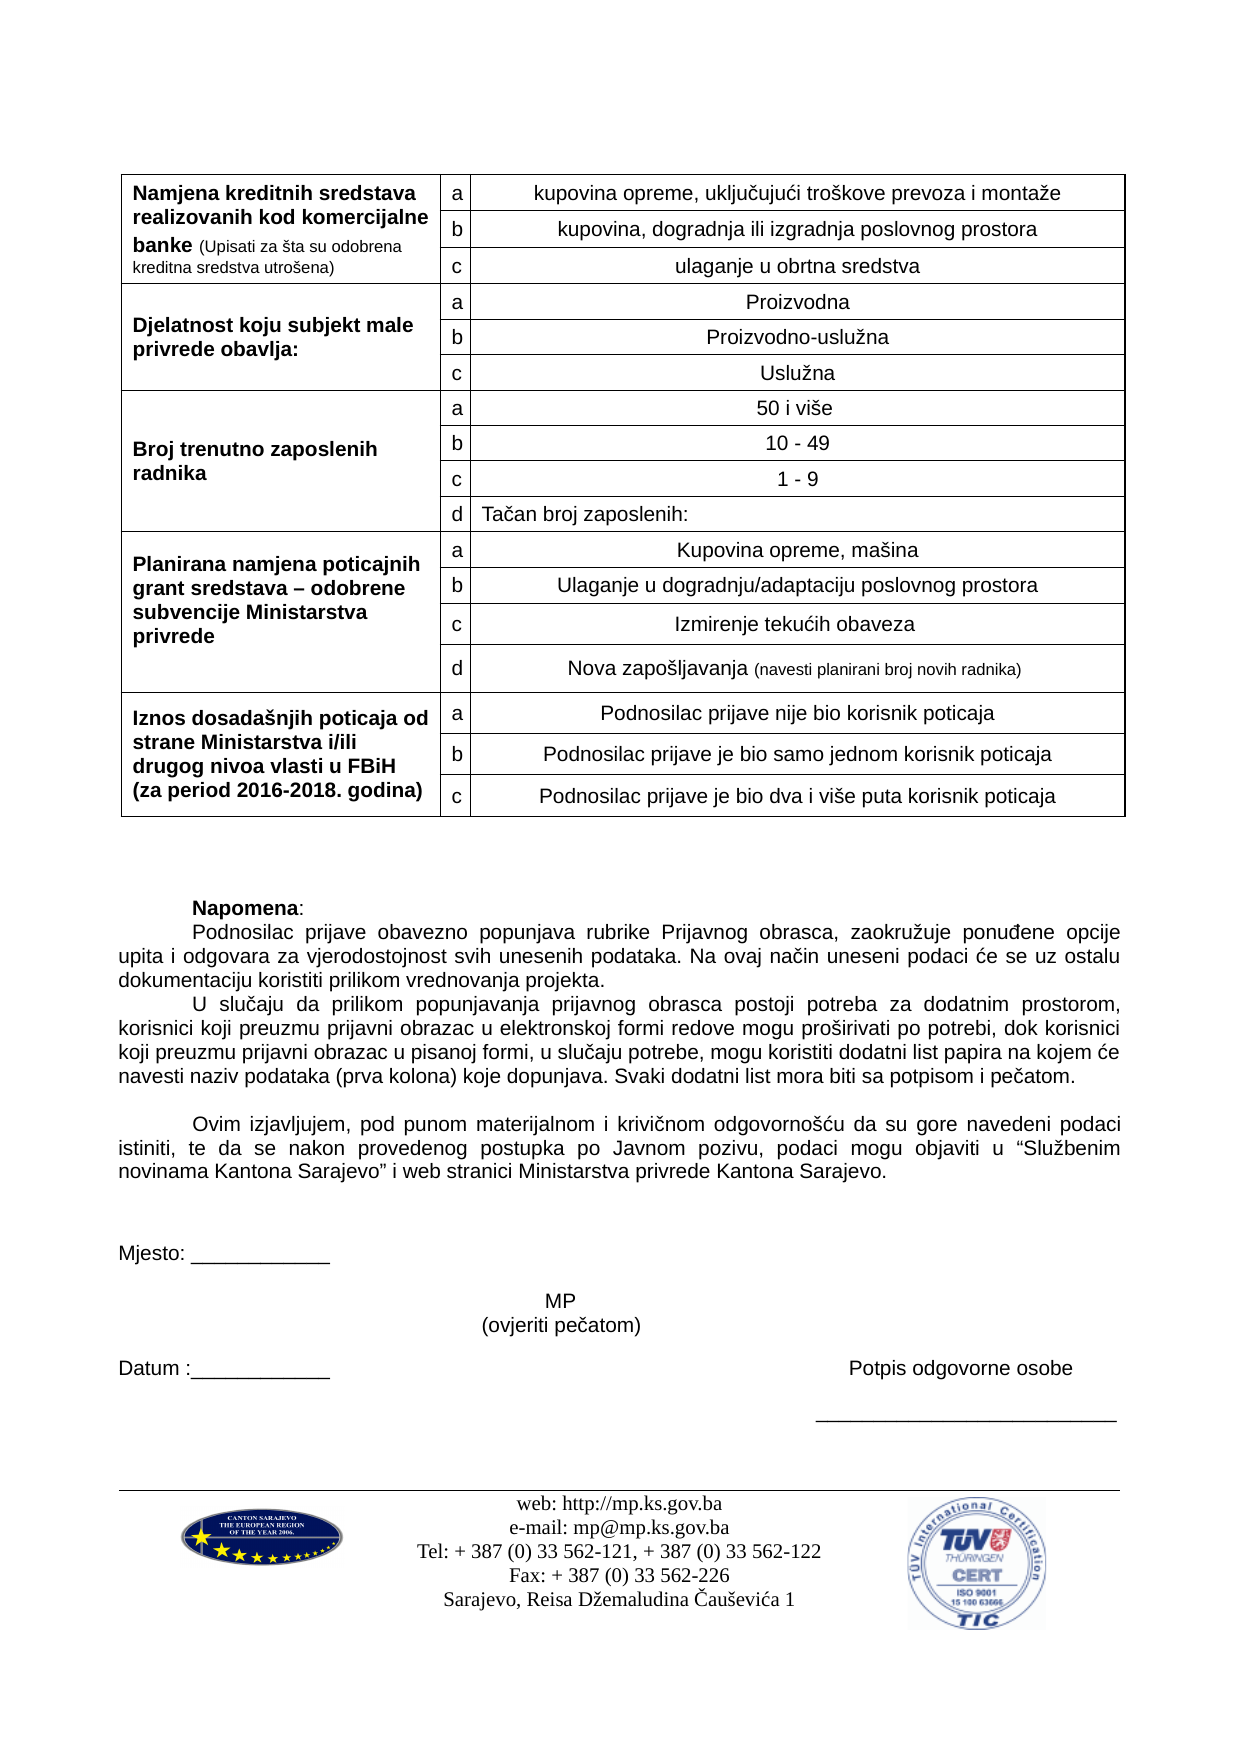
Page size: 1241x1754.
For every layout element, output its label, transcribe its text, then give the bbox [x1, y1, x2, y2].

table_cell 10 - 49 [471, 426, 1124, 460]
table_cell Iznos dosadašnjih poticaja od strane Ministarstva i/ili drugog nivoa vlasti u FBiH (za period 2016-2018. godina) [122, 693, 440, 816]
table_cell 50 i više [471, 391, 1124, 425]
picture [907, 1497, 1047, 1630]
table_cell a [441, 391, 470, 425]
table_cell Tačan broj zaposlenih: [471, 497, 1124, 531]
table_cell kupovina opreme, uključujući troškove prevoza i montaže [471, 175, 1124, 210]
text Mjesto: ____________ [118, 1241, 1122, 1265]
table_cell ulaganje u obrtna sredstva [471, 248, 1124, 283]
table_cell a [441, 693, 470, 733]
table_cell a [441, 175, 470, 210]
table_cell c [441, 775, 470, 816]
table_cell Ulaganje u dogradnju/adaptaciju poslovnog prostora [471, 568, 1124, 602]
table_cell b [441, 426, 470, 460]
table_cell Podnosilac prijave je bio samo jednom korisnik poticaja [471, 734, 1124, 774]
text Datum :____________ Potpis odgovorne osobe [118, 1356, 1122, 1380]
table_cell Nova zapošljavanja (navesti planirani broj novih radnika) [471, 645, 1124, 692]
text MP [118, 1289, 1122, 1313]
table_cell b [441, 568, 470, 602]
text Ovim izjavljujem, pod punom materijalnom i krivičnom odgovornošću da su gore navedeni podaci istiniti, te da se nakon provedenog postupka po Javnom pozivu, podaci mogu objaviti u “Službenim novinama Kantona Sarajevo” i web stranici Ministarstva privrede Kantona Sarajevo. [118, 1111, 1122, 1183]
table_cell c [441, 248, 470, 283]
table_cell d [441, 497, 470, 531]
text U slučaju da prilikom popunjavanja prijavnog obrasca postoji potreba za dodatnim prostorom, korisnici koji preuzmu prijavni obrazac u elektronskoj formi redove mogu proširivati po potrebi, dok korisnici koji preuzmu prijavni obrazac u pisanoj formi, u slučaju potrebe, mogu koristiti dodatni list papira na kojem će navesti naziv podataka (prva kolona) koje dopunjava. Svaki dodatni list mora biti sa potpisom i pečatom. [118, 992, 1122, 1087]
table_cell Podnosilac prijave je bio dva i više puta korisnik poticaja [471, 775, 1124, 816]
table_cell Broj trenutno zaposlenih radnika [122, 391, 440, 531]
table_cell a [441, 284, 470, 319]
table_cell Namjena kreditnih sredstava realizovanih kod komercijalne banke (Upisati za šta su odobrena kreditna sredstva utrošena) [122, 175, 440, 283]
table_cell d [441, 645, 470, 692]
table_cell Uslužna [471, 355, 1124, 389]
table_cell Proizvodno-uslužna [471, 320, 1124, 354]
table_cell a [441, 532, 470, 567]
table_cell b [441, 734, 470, 774]
table_cell Proizvodna [471, 284, 1124, 319]
table_cell b [441, 320, 470, 354]
table_cell c [441, 355, 470, 389]
table_cell Podnosilac prijave nije bio korisnik poticaja [471, 693, 1124, 733]
text Napomena: [118, 896, 1122, 920]
text (ovjeriti pečatom) [118, 1313, 1122, 1337]
text Podnosilac prijave obavezno popunjava rubrike Prijavnog obrasca, zaokružuje ponuđene opcije upita i odgovara za vjerodostojnost svih unesenih podataka. Na ovaj način uneseni podaci će se uz ostalu dokumentaciju koristiti prilikom vrednovanja projekta. [118, 920, 1122, 992]
table_cell Izmirenje tekućih obaveza [471, 604, 1124, 644]
table_cell c [441, 461, 470, 496]
table_cell Kupovina opreme, mašina [471, 532, 1124, 567]
table_cell 1 - 9 [471, 461, 1124, 496]
table_cell Djelatnost koju subjekt male privrede obavlja: [122, 284, 440, 389]
table_cell c [441, 604, 470, 644]
table_cell Planirana namjena poticajnih grant sredstava – odobrene subvencije Ministarstva privrede [122, 532, 440, 692]
table_cell kupovina, dogradnja ili izgradnja poslovnog prostora [471, 211, 1124, 247]
text __________________________ [118, 1399, 1122, 1423]
table_cell b [441, 211, 470, 247]
picture [179, 1506, 345, 1568]
